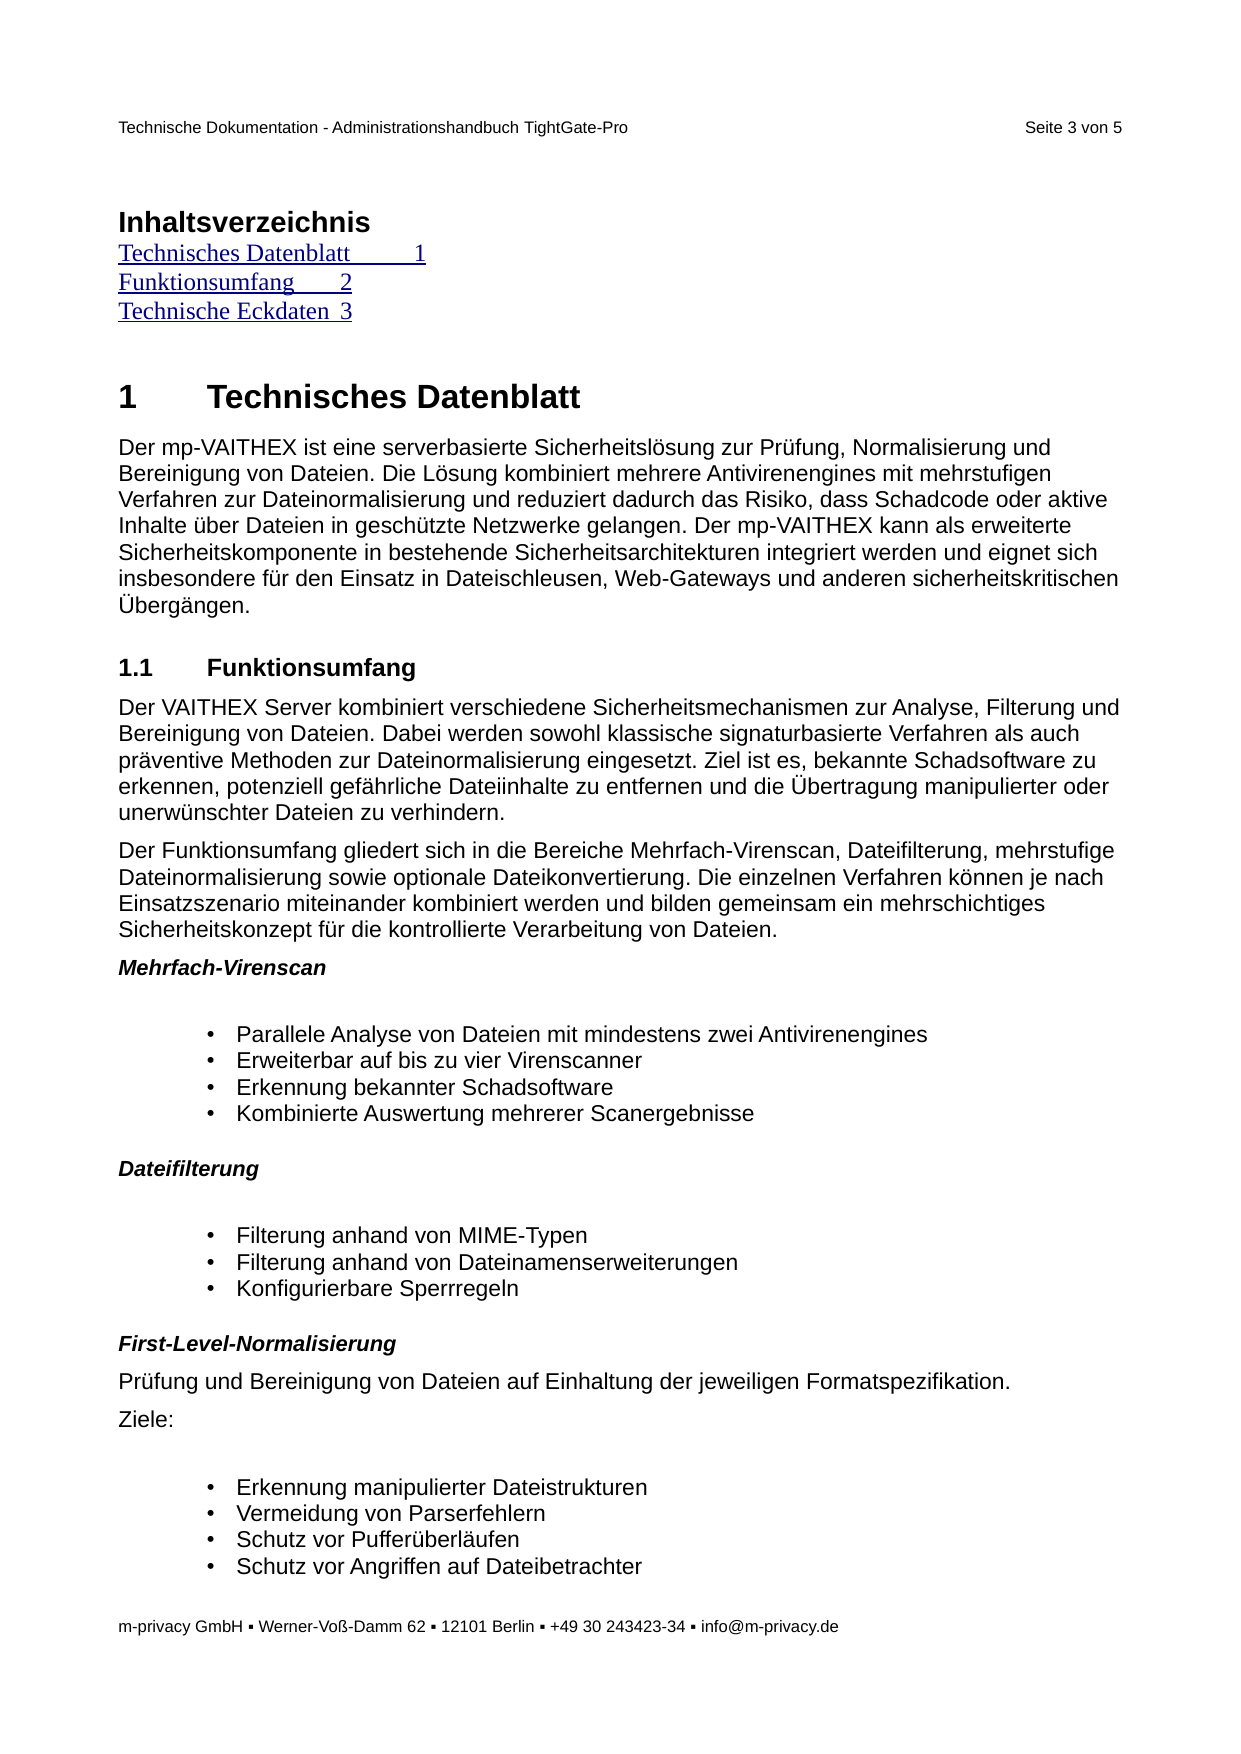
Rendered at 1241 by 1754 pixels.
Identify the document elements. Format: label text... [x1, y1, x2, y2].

list Filterung anhand von Dateinamenserweiterungen [207, 1249, 1122, 1275]
subtitle Funktionsumfang [118, 653, 1122, 682]
text Der Funktionsumfang gliedert sich in die Bereiche Mehrfach-Virenscan, Dateifilterung, mehrstufige Dateinormalisierung sowie optionale Dateikonvertierung. Die einzelnen Verfahren können je nach Einsatzszenario miteinander kombiniert werden und bilden gemeinsam ein mehrschichtiges Sicherheitskonzept für die kontrollierte Verarbeitung von Dateien. [118, 837, 1122, 943]
text Mehrfach-Virenscan [118, 954, 1122, 980]
text Prüfung und Bereinigung von Dateien auf Einhaltung der jeweiligen Formatspezifikation. [118, 1368, 1122, 1394]
list Konfigurierbare Sperrregeln [207, 1275, 1122, 1301]
text Der mp-VAITHEX ist eine serverbasierte Sicherheitslösung zur Prüfung, Normalisierung und Bereinigung von Dateien. Die Lösung kombiniert mehrere Antivirenengines mit mehrstufigen Verfahren zur Dateinormalisierung und reduziert dadurch das Risiko, dass Schadcode oder aktive Inhalte über Dateien in geschützte Netzwerke gelangen. Der mp-VAITHEX kann als erweiterte Sicherheitskomponente in bestehende Sicherheitsarchitekturen integriert werden und eignet sich insbesondere für den Einsatz in Dateischleusen, Web-Gateways und anderen sicherheitskritischen Übergängen. [118, 433, 1122, 618]
text First-Level-Normalisierung [118, 1331, 1122, 1356]
list Erweiterbar auf bis zu vier Virenscanner [207, 1047, 1122, 1074]
subtitle Inhaltsverzeichnis [118, 205, 1122, 238]
list Kombinierte Auswertung mehrerer Scanergebnisse [207, 1100, 1122, 1126]
text Technisches Datenblatt 1 [118, 238, 1122, 267]
list Filterung anhand von MIME-Typen [207, 1222, 1122, 1249]
text Funktionsumfang 2 [118, 267, 1122, 296]
list Erkennung manipulierter Dateistrukturen [207, 1474, 1122, 1500]
list Schutz vor Angriffen auf Dateibetrachter [207, 1553, 1122, 1579]
text Technische Eckdaten 3 [118, 296, 1122, 325]
list Schutz vor Pufferüberläufen [207, 1526, 1122, 1553]
text Dateifilterung [118, 1156, 1122, 1181]
text Der VAITHEX Server kombiniert verschiedene Sicherheitsmechanismen zur Analyse, Filterung und Bereinigung von Dateien. Dabei werden sowohl klassische signaturbasierte Verfahren als auch präventive Methoden zur Dateinormalisierung eingesetzt. Ziel ist es, bekannte Schadsoftware zu erkennen, potenziell gefährliche Dateiinhalte zu entfernen und die Übertragung manipulierter oder unerwünschter Dateien zu verhindern. [118, 694, 1122, 826]
text Ziele: [118, 1406, 1122, 1432]
list Parallele Analyse von Dateien mit mindestens zwei Antivirenengines [207, 1021, 1122, 1047]
list Vermeidung von Parserfehlern [207, 1500, 1122, 1526]
subtitle Technisches Datenblatt [118, 377, 1122, 416]
list Erkennung bekannter Schadsoftware [207, 1074, 1122, 1100]
